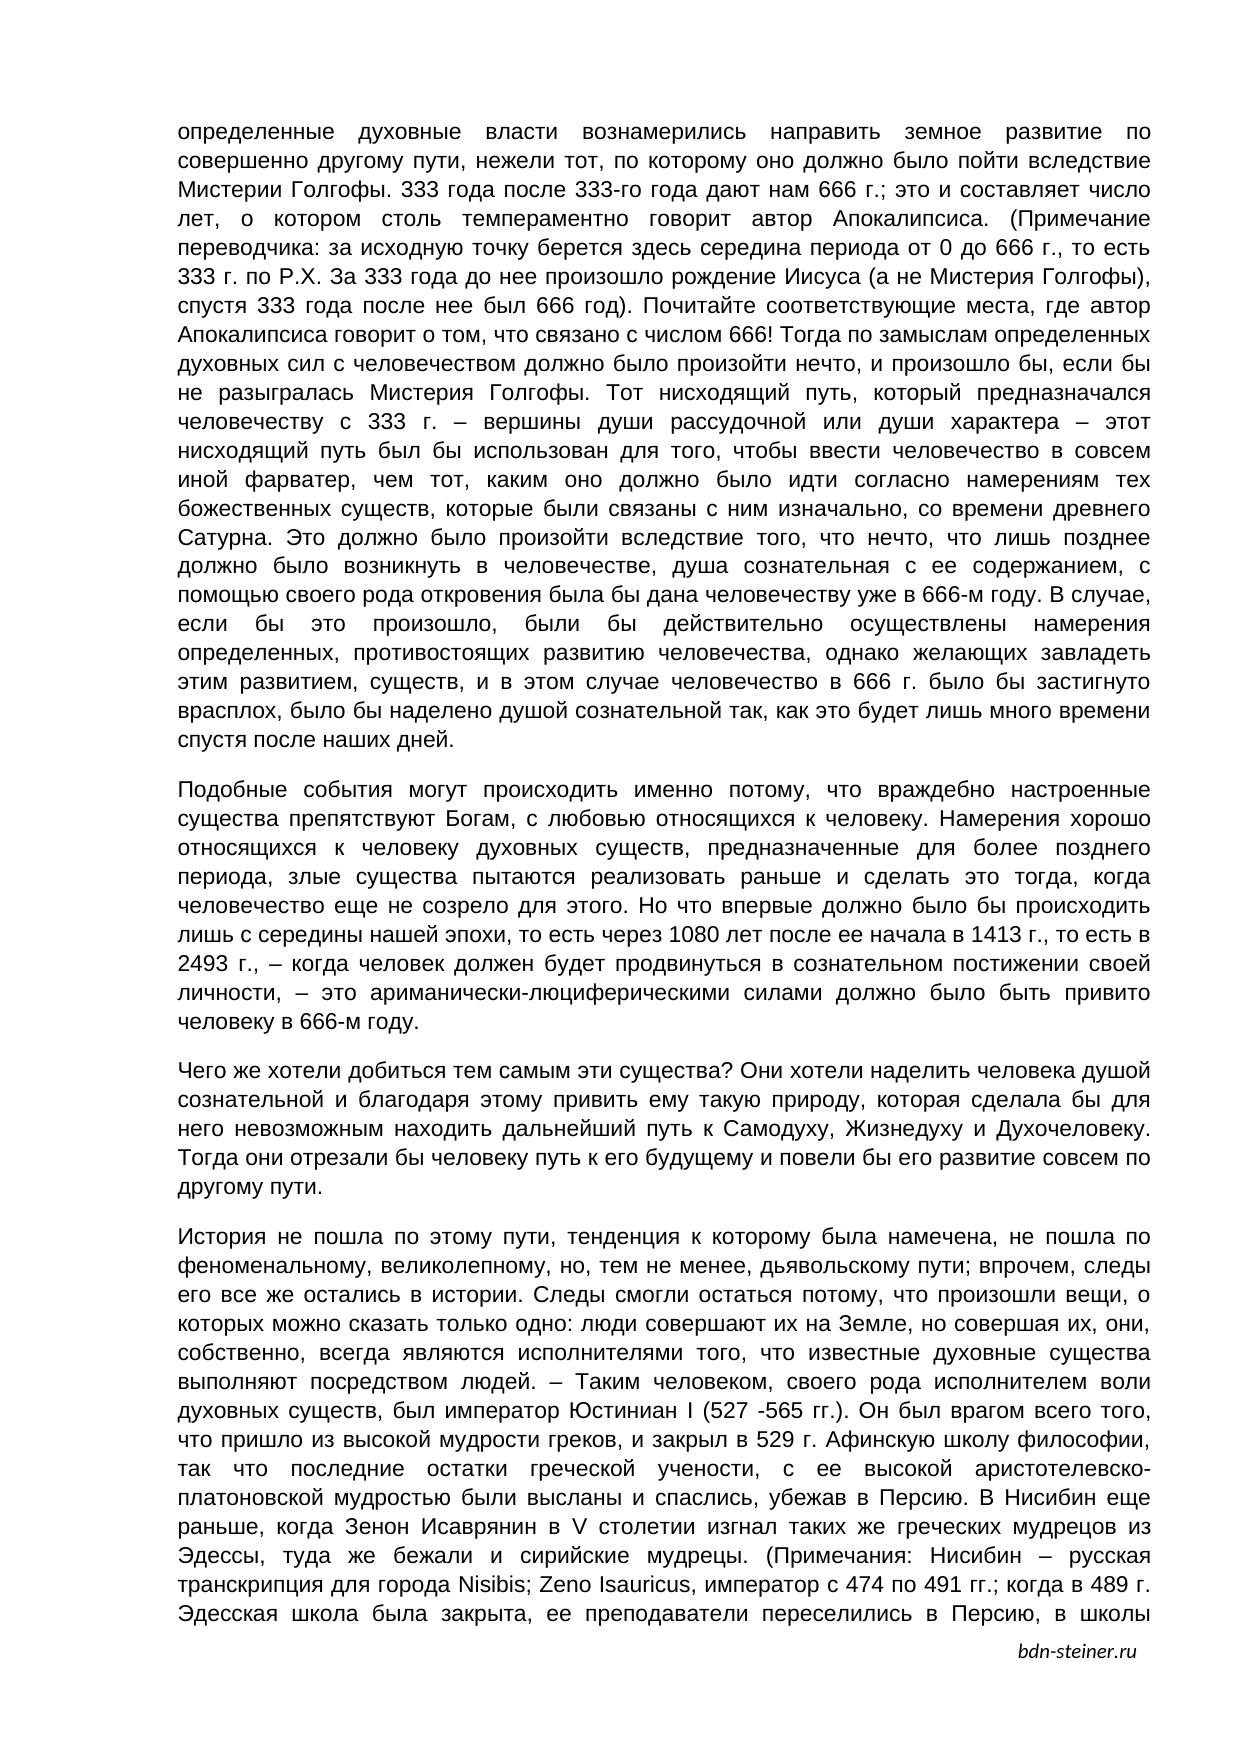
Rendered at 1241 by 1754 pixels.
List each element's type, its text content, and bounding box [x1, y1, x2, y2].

text История не пошла по этому пути, тенденция к которому была намечена, не пошла по феноменальному, великолепному, но, тем не менее, дьявольскому пути; впрочем, следы его все же остались в истории. Следы смогли остаться потому, что произошли вещи, о которых можно сказать только одно: люди совершают их на Земле, но совершая их, они, собственно, всегда являются исполнителями того, что известные духовные существа выполняют посредством людей. – Таким человеком, своего рода исполнителем воли духовных существ, был император Юстиниан I (527 -565 гг.). Он был врагом всего того, что пришло из высокой мудрости греков, и закрыл в 529 г. Афинскую школу философии, так что последние остатки греческой учености, с ее высокой аристотелевско-платоновской мудростью были высланы и спаслись, убежав в Персию. В Нисибин еще раньше, когда Зенон Исаврянин в V столетии изгнал таких же греческих мудрецов из Эдессы, туда же бежали и сирийские мудрецы. (Примечания: Нисибин – русская транскрипция для города Nisibis; Zeno Isauricus, император c 474 по 491 гг.; когда в 489 г. Эдесская школа была закрыта, ее преподаватели переселились в Персию, в школы [177, 1223, 1152, 1626]
text определенные духовные власти вознамерились направить земное развитие по совершенно другому пути, нежели тот, по которому оно должно было пойти вследствие Мистерии Голгофы. 333 года после 333-го года дают нам 666 г.; это и составляет число лет, о котором столь темпераментно говорит автор Апокалипсиса. (Примечание переводчика: за исходную точку берется здесь середина периода от 0 до 666 г., то есть 333 г. по Р.Х. За 333 года до нее произошло рождение Иисуса (а не Мистерия Голгофы), спустя 333 года после нее был 666 год). Почитайте соответствующие места, где автор Апокалипсиса говорит о том, что связано с числом 666! Тогда по замыслам определенных духовных сил с человечеством должно было произойти нечто, и произошло бы, если бы не разыгралась Мистерия Голгофы. Тот нисходящий путь, который предназначался человечеству с 333 г. – вершины души рассудочной или души характера – этот нисходящий путь был бы использован для того, чтобы ввести человечество в совсем иной фарватер, чем тот, каким оно должно было идти согласно намерениям тех божественных существ, которые были связаны с ним изначально, со времени древнего Сатурна. Это должно было произойти вследствие того, что нечто, что лишь позднее должно было возникнуть в человечестве, душа сознательная с ее содержанием, с помощью своего рода откровения была бы дана человечеству уже в 666-м году. В случае, если бы это произошло, были бы действительно осуществлены намерения определенных, противостоящих развитию человечества, однако желающих завладеть этим развитием, существ, и в этом случае человечество в 666 г. было бы застигнуто врасплох, было бы наделено душой сознательной так, как это будет лишь много времени спустя после наших дней. [177, 118, 1152, 753]
text Подобные события могут происходить именно потому, что враждебно настроенные существа препятствуют Богам, с любовью относящихся к человеку. Намерения хорошо относящихся к человеку духовных существ, предназначенные для более позднего периода, злые существа пытаются реализовать раньше и сделать это тогда, когда человечество еще не созрело для этого. Но что впервые должно было бы происходить лишь с середины нашей эпохи, то есть через 1080 лет после ее начала в 1413 г., то есть в 2493 г., – когда человек должен будет продвинуться в сознательном постижении своей личности, – это ариманически-люциферическими силами должно было быть привито человеку в 666-м году. [177, 776, 1152, 1034]
text Чего же хотели добиться тем самым эти существа? Они хотели наделить человека душой сознательной и благодаря этому привить ему такую природу, которая сделала бы для него невозможным находить дальнейший путь к Самодуху, Жизнедуху и Духочеловеку. Тогда они отрезали бы человеку путь к его будущему и повели бы его развитие совсем по другому пути. [177, 1057, 1152, 1200]
